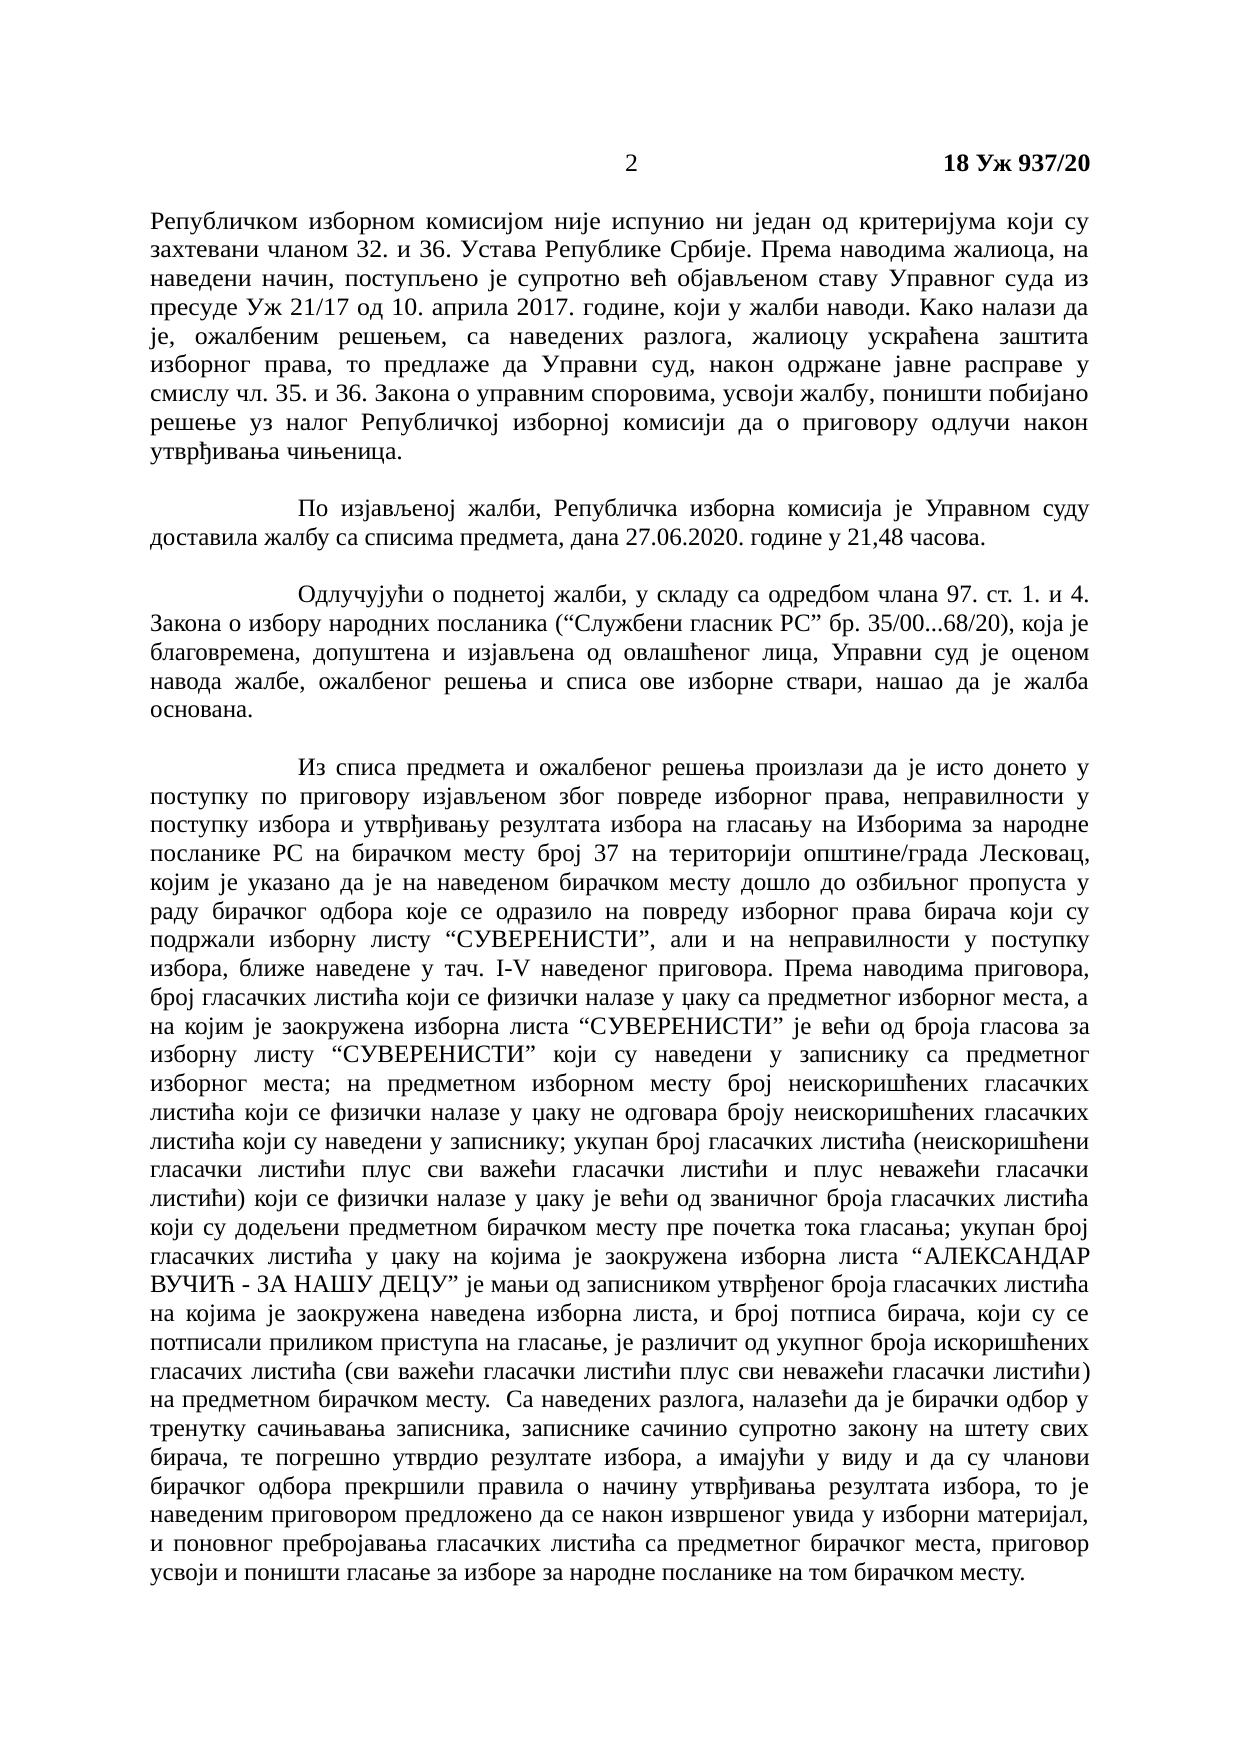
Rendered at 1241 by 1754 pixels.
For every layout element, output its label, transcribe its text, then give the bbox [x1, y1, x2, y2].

text Одлучујући о поднетој жалби, у складу са одредбом члана 97. ст. 1. и 4. Закона о избору народних посланика (“Службени гласник РС” бр. 35/00...68/20), која је благовремена, допуштена и изјављена од овлашћеног лица, Управни суд је оценом навода жалбе, ожалбеног решења и списа ове изборне ствари, нашао да је жалба основана. [150, 579, 1090, 723]
text Републичком изборном комисијом није испунио ни један од критеријума који су захтевани чланом 32. и 36. Устава Републике Србије. Према наводима жалиоца, на наведени начин, поступљено је супротно већ објављеном ставу Управног суда из пресуде Уж 21/17 од 10. априла 2017. године, који у жалби наводи. Како налази да је, ожалбеним решењем, са наведених разлога, жалиоцу ускраћена заштита изборног права, то предлаже да Управни суд, након одржане јавне расправе у смислу чл. 35. и 36. Закона о управним споровима, усвоји жалбу, поништи побијано решење уз налог Републичкој изборној комисији да о приговору одлучи након утврђивања чињеница. [150, 206, 1090, 464]
text По изјављеној жалби, Републичка изборна комисија је Управном суду доставила жалбу са списима предмета, дана 27.06.2020. године у 21,48 часова. [150, 493, 1090, 551]
text Из списа предмета и ожалбеног решења произлази да је исто донето у поступку по приговору изјављеном због повреде изборног права, неправилности у поступку избора и утврђивању резултата избора на гласању на Изборима за народне посланике РС на бирачком месту број 37 на територији општине/града Лесковац, којим је указано да је на наведеном бирачком месту дошло до озбиљног пропуста у раду бирачког одбора које се одразило на повреду изборног права бирача који су подржали изборну листу “СУВЕРЕНИСТИ”, али и на неправилности у поступку избора, ближе наведене у тач. I-V наведеног приговора. Према наводима приговора, број гласачких листића који се физички налазе у џаку са предметног изборног места, а на којим је заокружена изборна листа “СУВЕРЕНИСТИ” је већи од броја гласова за изборну листу “СУВЕРЕНИСТИ” који су наведени у записнику са предметног изборног места; на предметном изборном месту број неискоришћених гласачких листића који се физички налазе у џаку не одговара броју неискоришћених гласачких листића који су наведени у записнику; укупан број гласачких листића (неискоришћени гласачки листићи плус сви важећи гласачки листићи и плус неважећи гласачки листићи) који се физички налазе у џаку је већи од званичног броја гласачких листића који су додељени предметном бирачком месту пре почетка тока гласања; укупан број гласачких листића у џаку на којима је заокружена изборна листа “АЛЕКСАНДАР ВУЧИЋ - ЗА НАШУ ДЕЦУ” је мањи од записником утврђеног броја гласачких листића на којима је заокружена наведена изборна листа, и број потписа бирача, који су се потписали приликом приступа на гласање, је различит од укупног броја искоришћених гласачих листића (сви важећи гласачки листићи плус сви неважећи гласачки листићи) на предметном бирачком месту. Са наведених разлога, налазећи да је бирачки одбор у тренутку сачињавања записника, записнике сачинио супротно закону на штету свих бирача, те погрешно утврдио резултате избора, а имајући у виду и да су чланови бирачког одбора прекршили правила о начину утврђивања резултата избора, то је наведеним приговором предложено да се након извршеног увида у изборни материјал, и поновног пребројавања гласачких листића са предметног бирачког места, приговор усвоји и поништи гласање за изборе за народне посланике на том бирачком месту. [150, 752, 1090, 1586]
